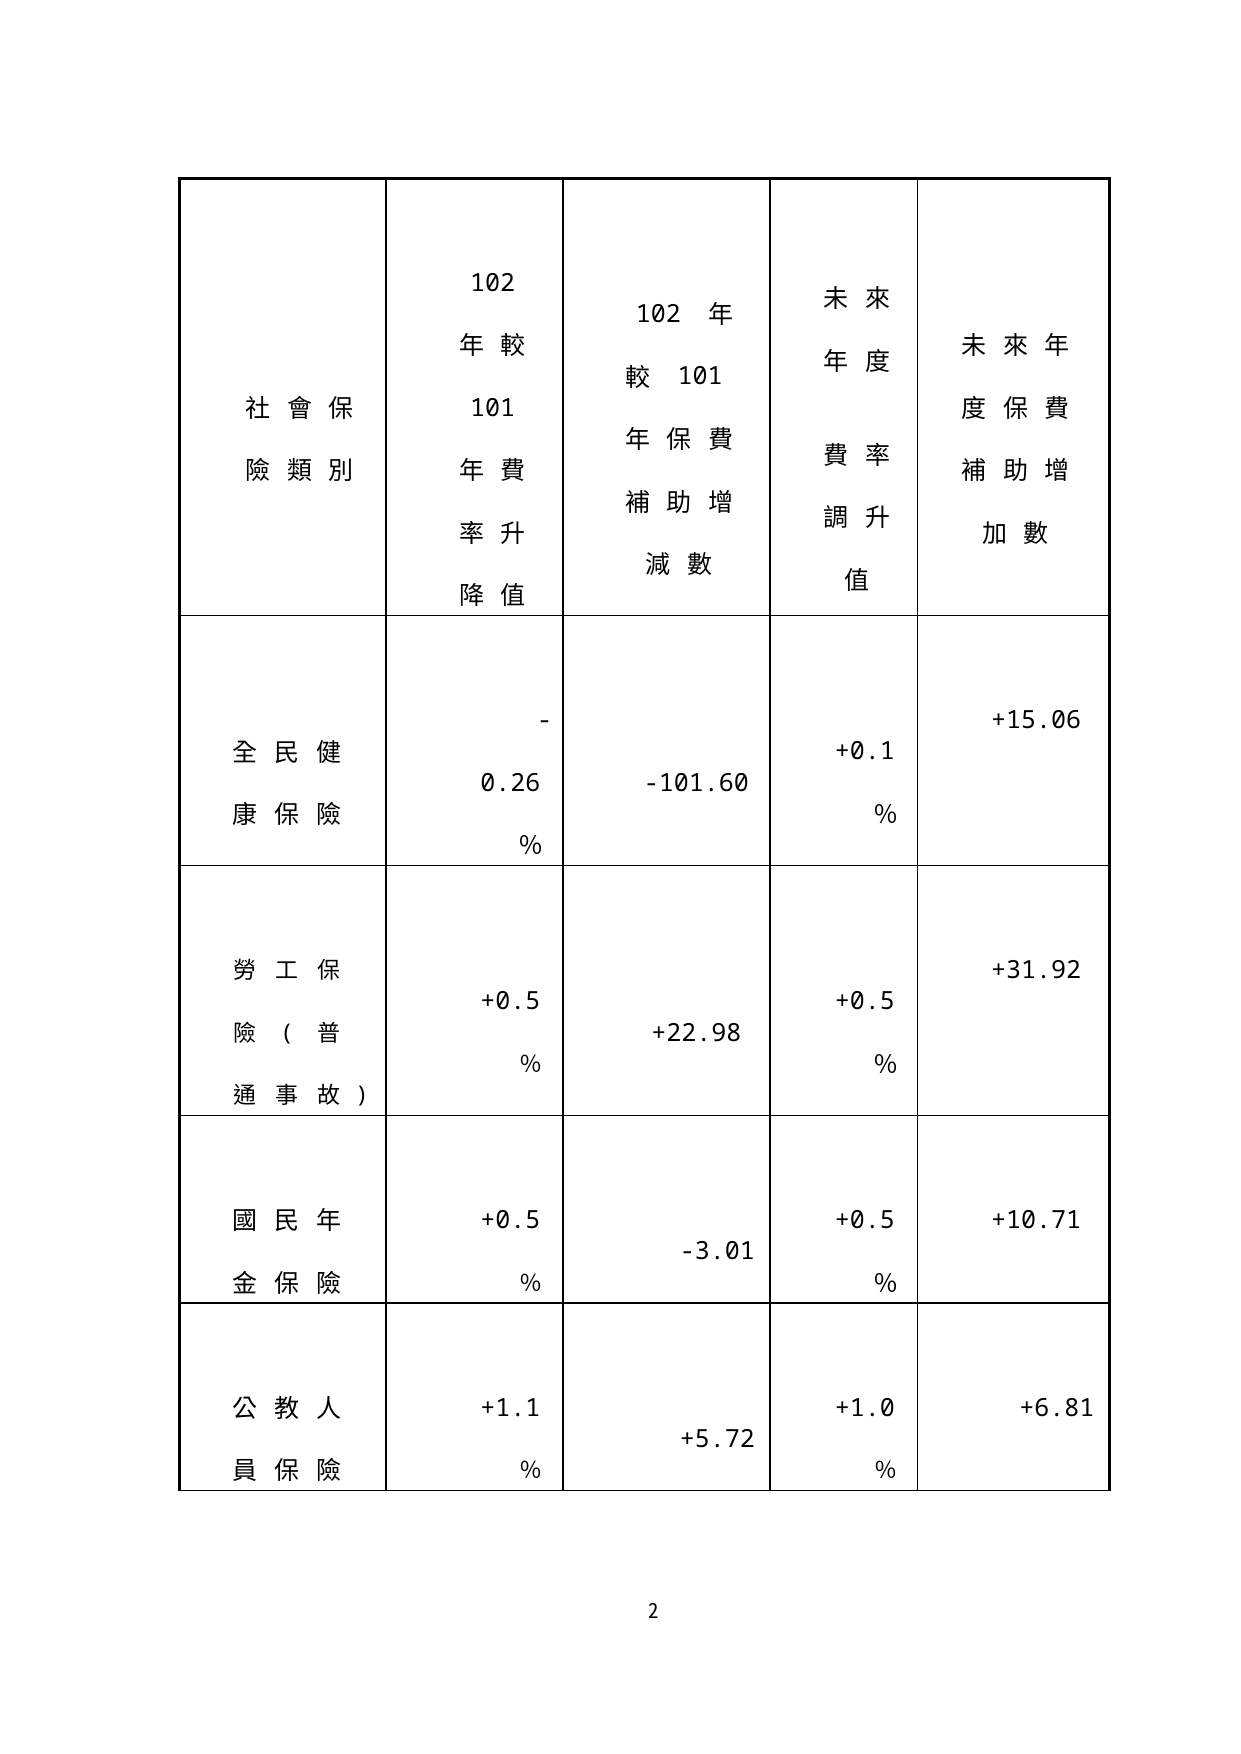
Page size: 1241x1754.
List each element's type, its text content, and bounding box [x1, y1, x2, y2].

table_cell +6.81 [918, 1304, 1108, 1490]
table_header 102年較101年費率升降值 [387, 180, 562, 615]
table_cell +15.06 [918, 616, 1108, 865]
table_header 102年較101年保費補助增減數 [564, 180, 769, 615]
table_cell +0.5％ [387, 866, 562, 1115]
table_cell +5.72 [564, 1304, 769, 1490]
table_header 未來年度 費率調升值 [771, 180, 917, 615]
table_cell +31.92 [918, 866, 1108, 1115]
table_cell +0.5％ [387, 1116, 562, 1302]
table_cell -0.26％ [387, 616, 562, 865]
table_cell -101.60 [564, 616, 769, 865]
table_cell 國民年金保險 [181, 1116, 385, 1302]
table_cell +10.71 [918, 1116, 1108, 1302]
table_cell +0.5％ [771, 866, 917, 1115]
table_cell -3.01 [564, 1116, 769, 1302]
table_cell 公教人員保險 [181, 1304, 385, 1490]
table_header 未來年度保費補助增加數 [918, 180, 1108, 615]
table_cell 勞工保險(普通事故) [181, 866, 385, 1115]
table_cell +0.1％ [771, 616, 917, 865]
table_cell 全民健康保險 [181, 616, 385, 865]
table_header 社會保險類別 [181, 180, 385, 615]
table_cell +0.5％ [771, 1116, 917, 1302]
table_cell +1.1％ [387, 1304, 562, 1490]
table_cell +1.0％ [771, 1304, 917, 1490]
table_cell +22.98 [564, 866, 769, 1115]
